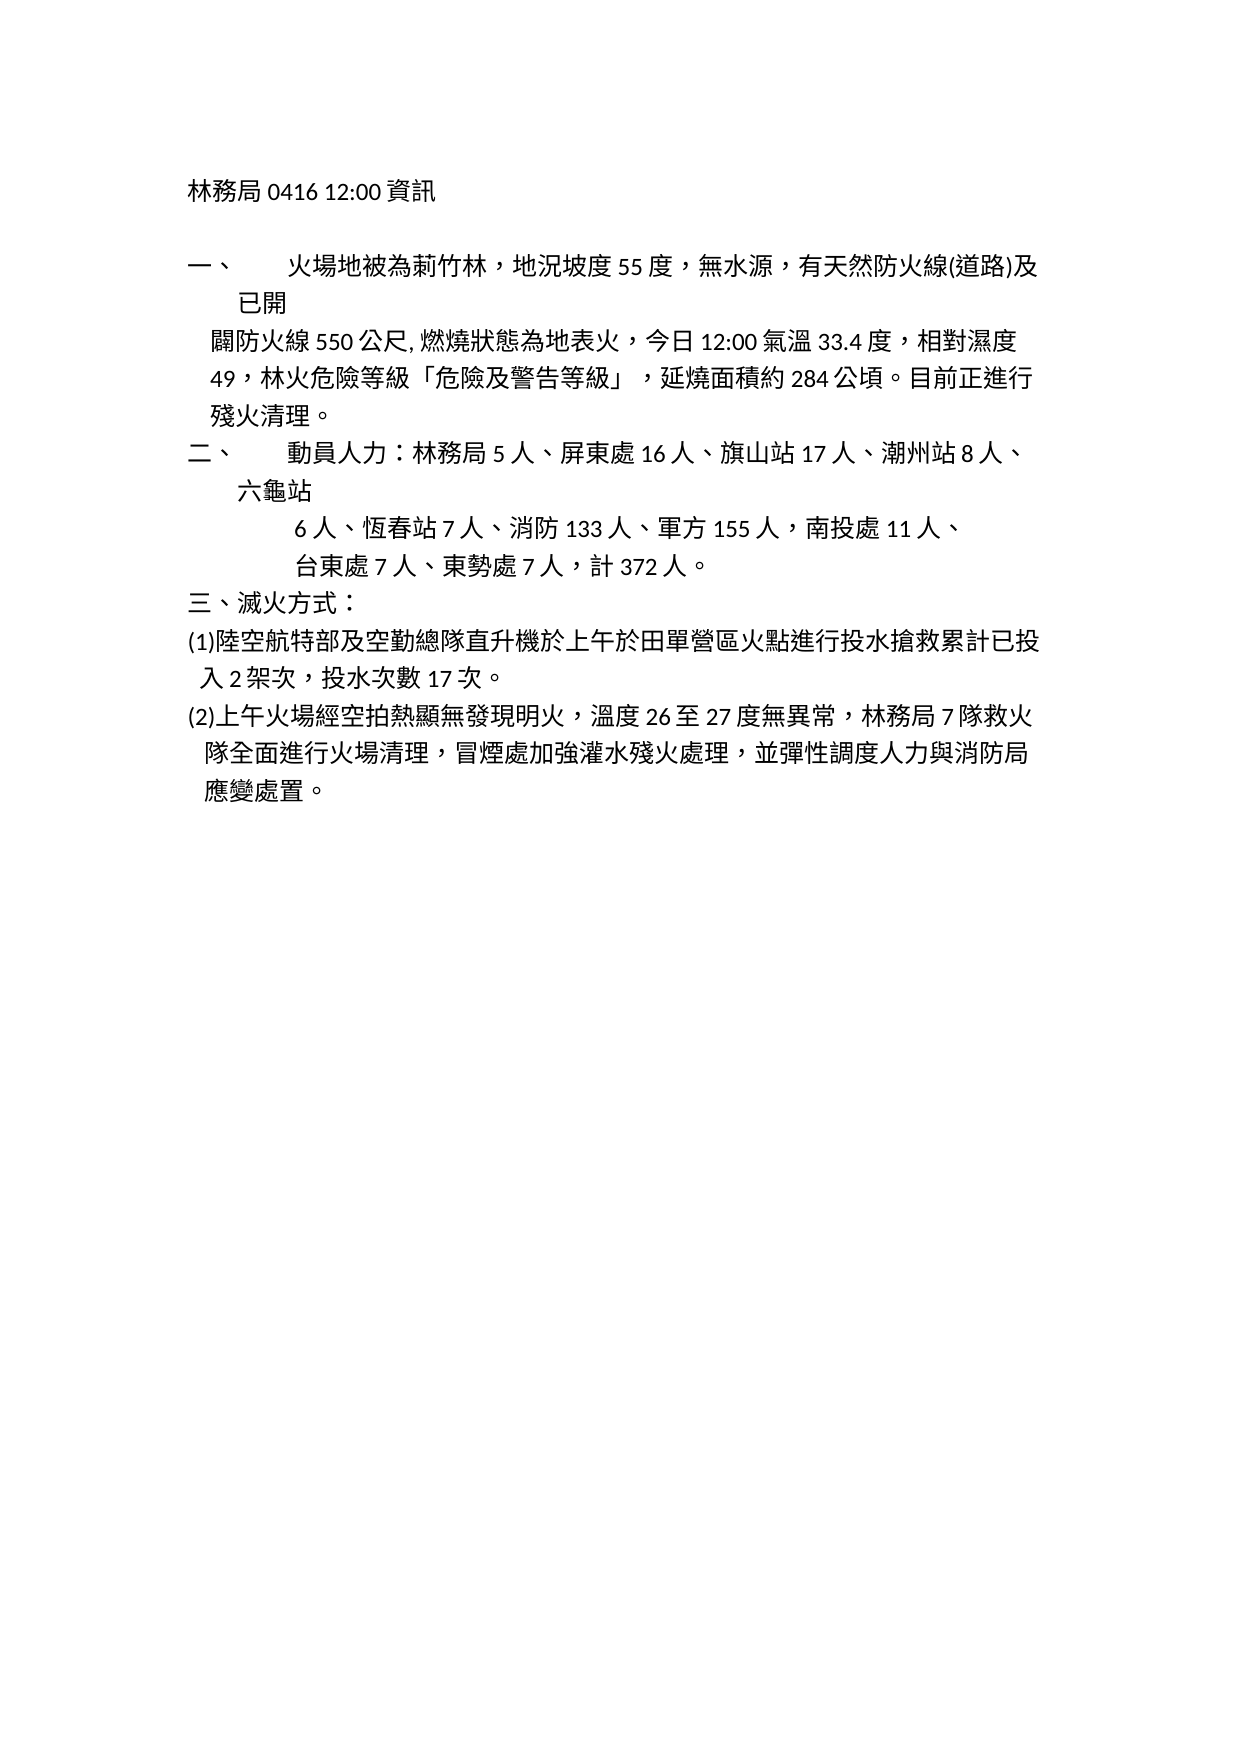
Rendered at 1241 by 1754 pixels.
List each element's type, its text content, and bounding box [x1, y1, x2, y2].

text 闢防火線550公尺, 燃燒狀態為地表火，今日12:00氣溫33.4度，相對濕度 [187, 314, 1053, 352]
text 入2架次，投水次數17次。 [187, 652, 1053, 689]
text 49，林火危險等級「危險及警告等級」，延燒面積約284公頃。目前正進行 [187, 352, 1053, 389]
text 殘火清理。 [187, 389, 1053, 427]
list 動員人力：林務局5人、屏東處16人、旗山站17人、潮州站8人、六龜站 [187, 427, 1053, 502]
list 火場地被為莿竹林，地況坡度55度，無水源，有天然防火線(道路)及已開 [187, 239, 1053, 314]
text 三、滅火方式： [187, 577, 1053, 614]
text (1)陸空航特部及空勤總隊直升機於上午於田單營區火點進行投水搶救累計已投 [187, 614, 1053, 652]
text 隊全面進行火場清理，冒煙處加強灌水殘火處理，並彈性調度人力與消防局 [187, 727, 1053, 764]
list 台東處7人、東勢處7人，計372人。 [237, 539, 1053, 577]
text 應變處置。 [187, 764, 1053, 802]
text 林務局0416 12:00資訊 [187, 164, 1053, 202]
list 6人、恆春站7人、消防133人、軍方155人，南投處11人、 [237, 502, 1053, 539]
text (2)上午火場經空拍熱顯無發現明火，溫度26至27度無異常，林務局7隊救火 [187, 689, 1053, 727]
